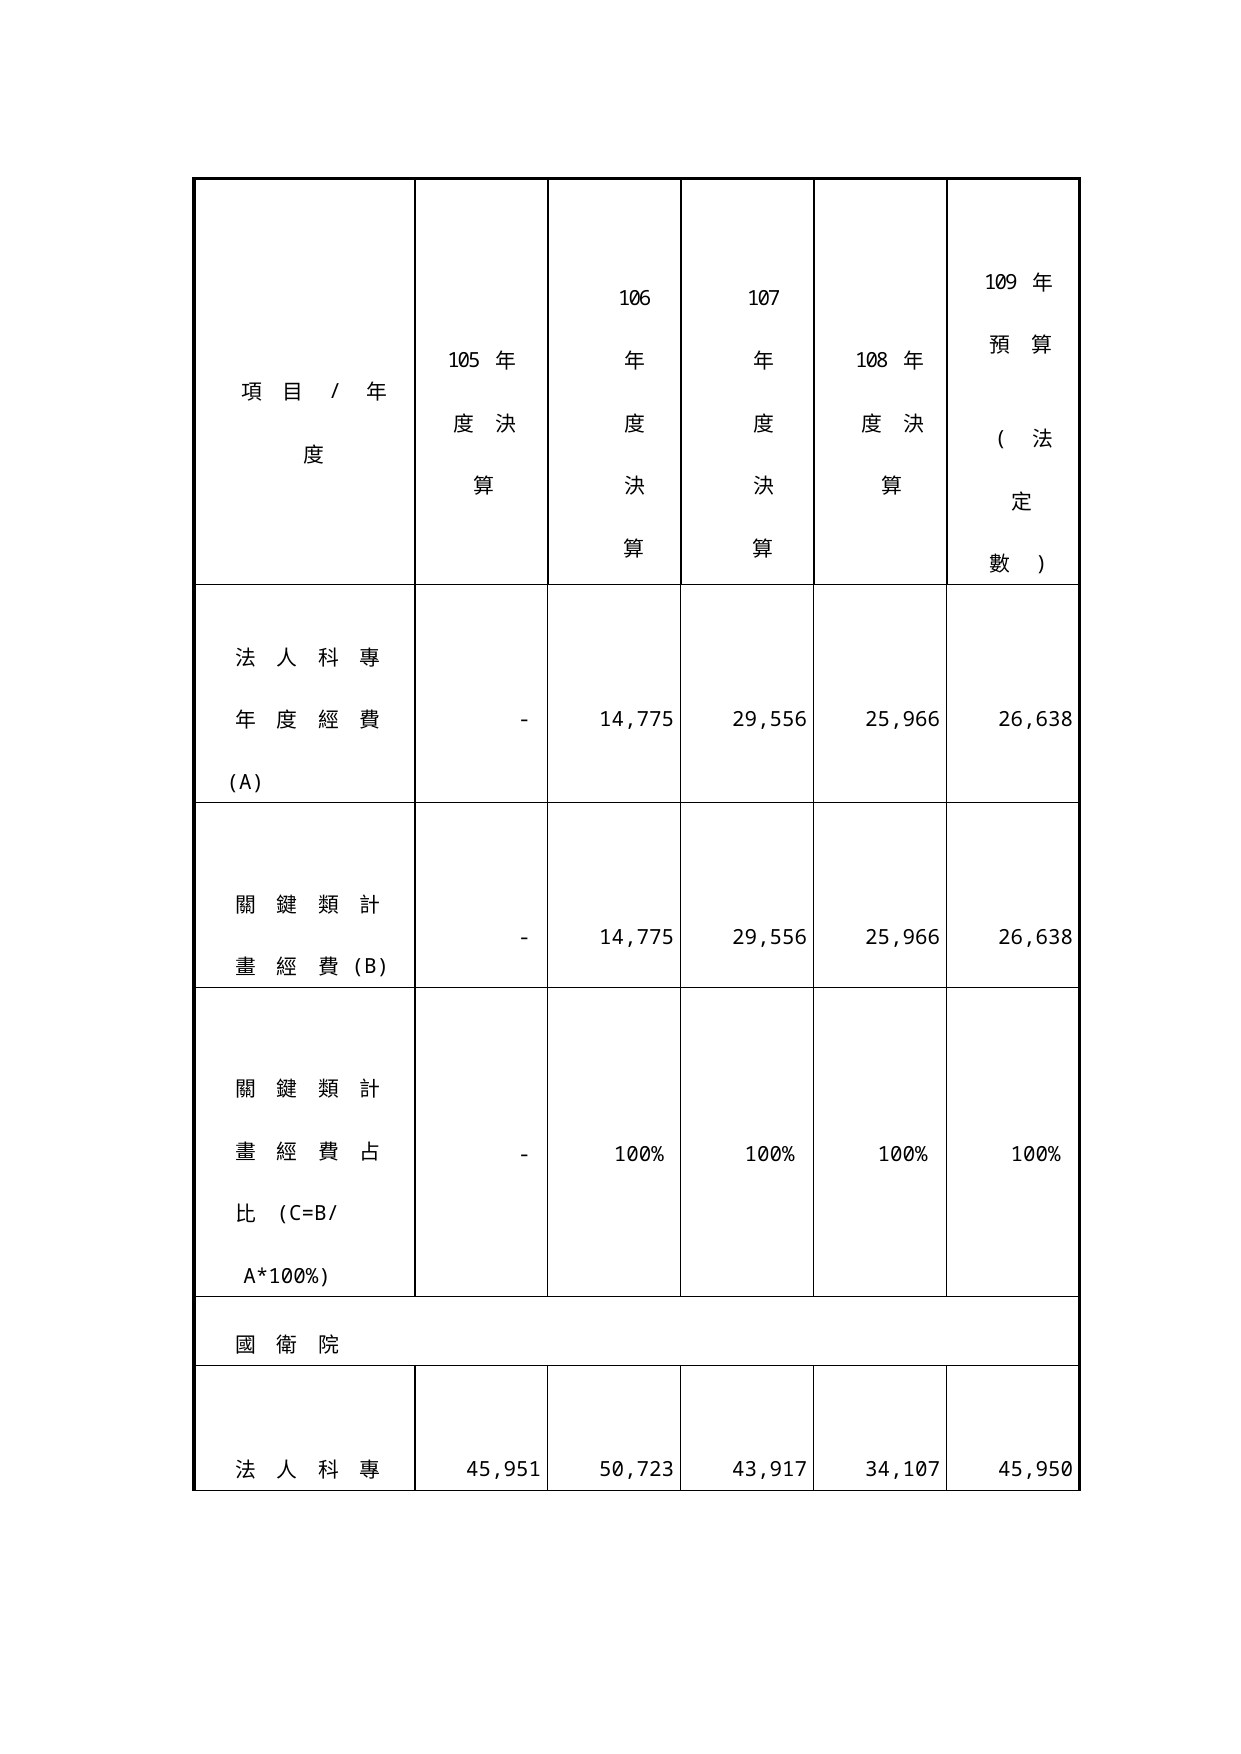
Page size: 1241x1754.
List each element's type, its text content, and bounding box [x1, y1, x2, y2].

table_cell 100% [947, 988, 1078, 1296]
table_cell 關鍵類計畫經費占比(C=B/A*100%) [196, 988, 414, 1296]
table_cell 法人科專 [196, 1366, 414, 1490]
table_cell 25,966 [814, 585, 946, 802]
table_cell 國衛院 [196, 1297, 1078, 1365]
table_cell 50,723 [548, 1366, 680, 1490]
table_cell 14,775 [548, 803, 680, 987]
table_cell 45,951 [416, 1366, 547, 1490]
table_cell 法人科專年度經費(A) [196, 585, 414, 802]
table_header 109年預算 (法定數) [948, 180, 1078, 583]
table_cell 43,917 [681, 1366, 813, 1490]
table_header 106年度決算 [549, 180, 680, 583]
table_cell - [416, 803, 547, 987]
table_cell 34,107 [814, 1366, 946, 1490]
table_header 107年度決算 [682, 180, 813, 583]
table_cell - [416, 988, 547, 1296]
table_cell 100% [548, 988, 680, 1296]
table_cell 100% [681, 988, 813, 1296]
table_cell 100% [814, 988, 946, 1296]
table_header 項目/年度 [196, 180, 414, 583]
table_header 105年度決算 [416, 180, 547, 583]
table_cell 45,950 [947, 1366, 1078, 1490]
table_cell 29,556 [681, 803, 813, 987]
table_header 108年度決算 [815, 180, 946, 583]
table_cell 26,638 [947, 803, 1078, 987]
table_cell 26,638 [947, 585, 1078, 802]
table_cell 29,556 [681, 585, 813, 802]
table_cell 14,775 [548, 585, 680, 802]
table_cell 關鍵類計畫經費(B) [196, 803, 414, 987]
table_cell 25,966 [814, 803, 946, 987]
table_cell - [416, 585, 547, 802]
